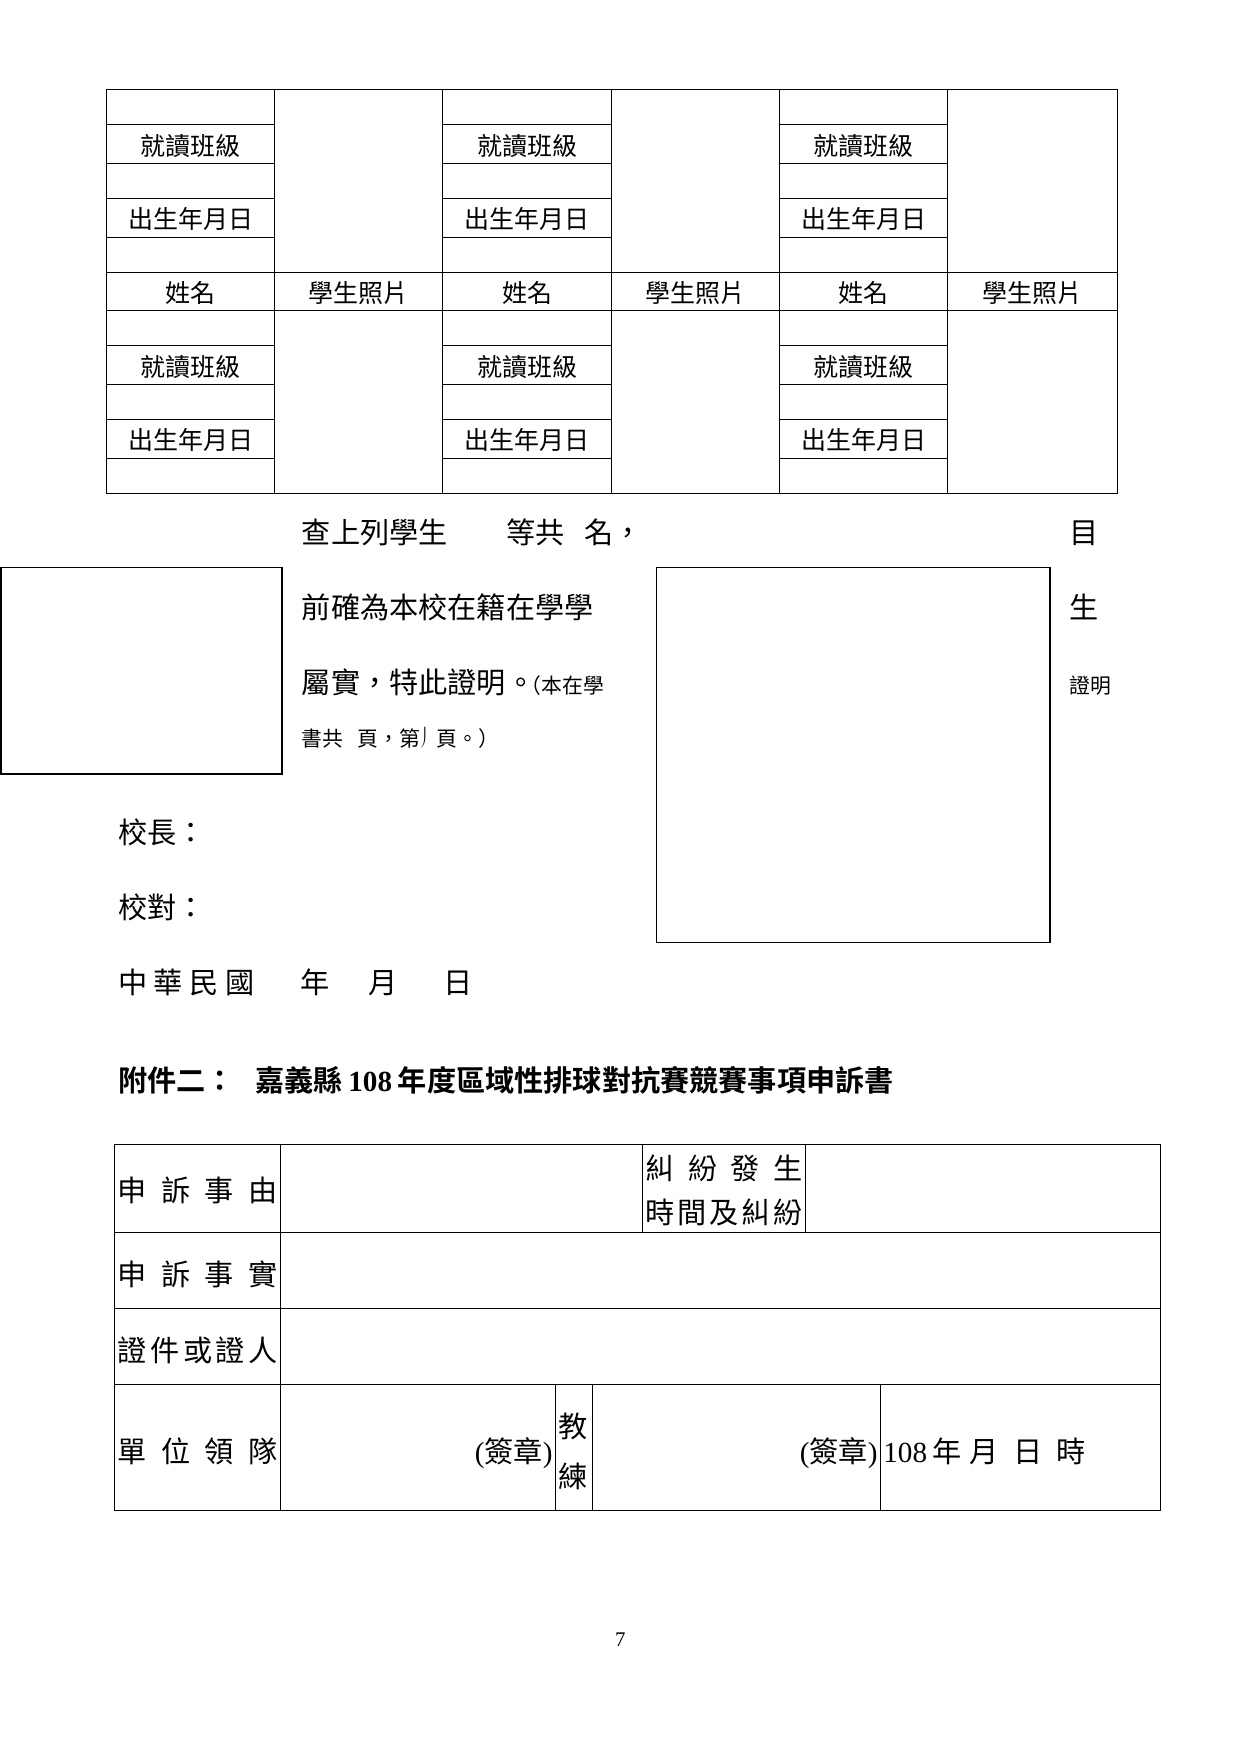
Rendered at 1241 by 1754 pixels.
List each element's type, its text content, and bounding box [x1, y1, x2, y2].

table_cell [443, 238, 611, 272]
text 校長： [118, 794, 656, 869]
table_cell [443, 459, 611, 493]
table_cell 出生年月日 [107, 199, 274, 237]
text [657, 568, 1049, 942]
table_cell [612, 311, 779, 493]
text 查上列學生 等共 名，目前確為本校在籍在學學生屬實，特此證明。（本在學證明書共 頁，第 頁。） [118, 494, 1122, 756]
table_cell [107, 311, 274, 345]
table_cell 就讀班級 [107, 346, 274, 384]
table_cell (簽章) [593, 1385, 880, 1510]
text [657, 869, 1122, 944]
table_cell (簽章) [281, 1385, 555, 1510]
table_cell [107, 238, 274, 272]
table_cell 姓名 [780, 273, 947, 310]
table_cell 教練 [556, 1385, 592, 1510]
table_cell 學生照片 [612, 273, 779, 310]
table_header 糾紛發生 時間及糾紛 [643, 1145, 805, 1232]
text 中 華 民 國 年 月 日 [118, 944, 1122, 1019]
table_header [806, 1145, 1160, 1232]
table_cell [281, 1233, 1160, 1308]
table_cell [780, 164, 947, 198]
table_cell 證件或證人 [115, 1309, 280, 1384]
table_cell [780, 238, 947, 272]
table_cell 姓名 [443, 273, 611, 310]
text [1051, 794, 1122, 869]
table_cell 108年 月 日 時 [881, 1385, 1160, 1510]
table_cell [281, 1309, 1160, 1384]
table_cell 就讀班級 [780, 125, 947, 163]
table_header [281, 1145, 642, 1232]
table_cell [948, 90, 1117, 272]
table_cell 申訴事實 [115, 1233, 280, 1308]
table_cell [443, 385, 611, 419]
table_cell [780, 90, 947, 124]
table_cell 就讀班級 [107, 125, 274, 163]
table_cell 就讀班級 [443, 346, 611, 384]
table_cell 就讀班級 [780, 346, 947, 384]
text [2, 568, 281, 773]
table_cell 出生年月日 [780, 199, 947, 237]
table_cell [780, 459, 947, 493]
table_cell [107, 164, 274, 198]
table_cell [948, 311, 1117, 493]
table_cell [443, 164, 611, 198]
table_cell [275, 311, 442, 493]
table_cell [275, 90, 442, 272]
table_cell 學生照片 [948, 273, 1117, 310]
table_cell 出生年月日 [443, 199, 611, 237]
table_cell [780, 311, 947, 345]
table_cell 就讀班級 [443, 125, 611, 163]
table_cell [107, 90, 274, 124]
text 附件二： 嘉義縣108年度區域性排球對抗賽競賽事項申訴書 [118, 1056, 1122, 1100]
table_header 申訴事由 [115, 1145, 280, 1232]
table_cell 出生年月日 [780, 420, 947, 457]
table_cell [780, 385, 947, 419]
table_cell [612, 90, 779, 272]
table_cell [107, 459, 274, 493]
table_cell 出生年月日 [443, 420, 611, 457]
text 校對： [118, 869, 656, 944]
table_cell 學生照片 [275, 273, 442, 310]
table_cell [443, 90, 611, 124]
table_cell [107, 385, 274, 419]
table_cell 出生年月日 [107, 420, 274, 457]
table_cell 單位領隊 [115, 1385, 280, 1510]
table_cell [443, 311, 611, 345]
table_cell 姓名 [107, 273, 274, 310]
